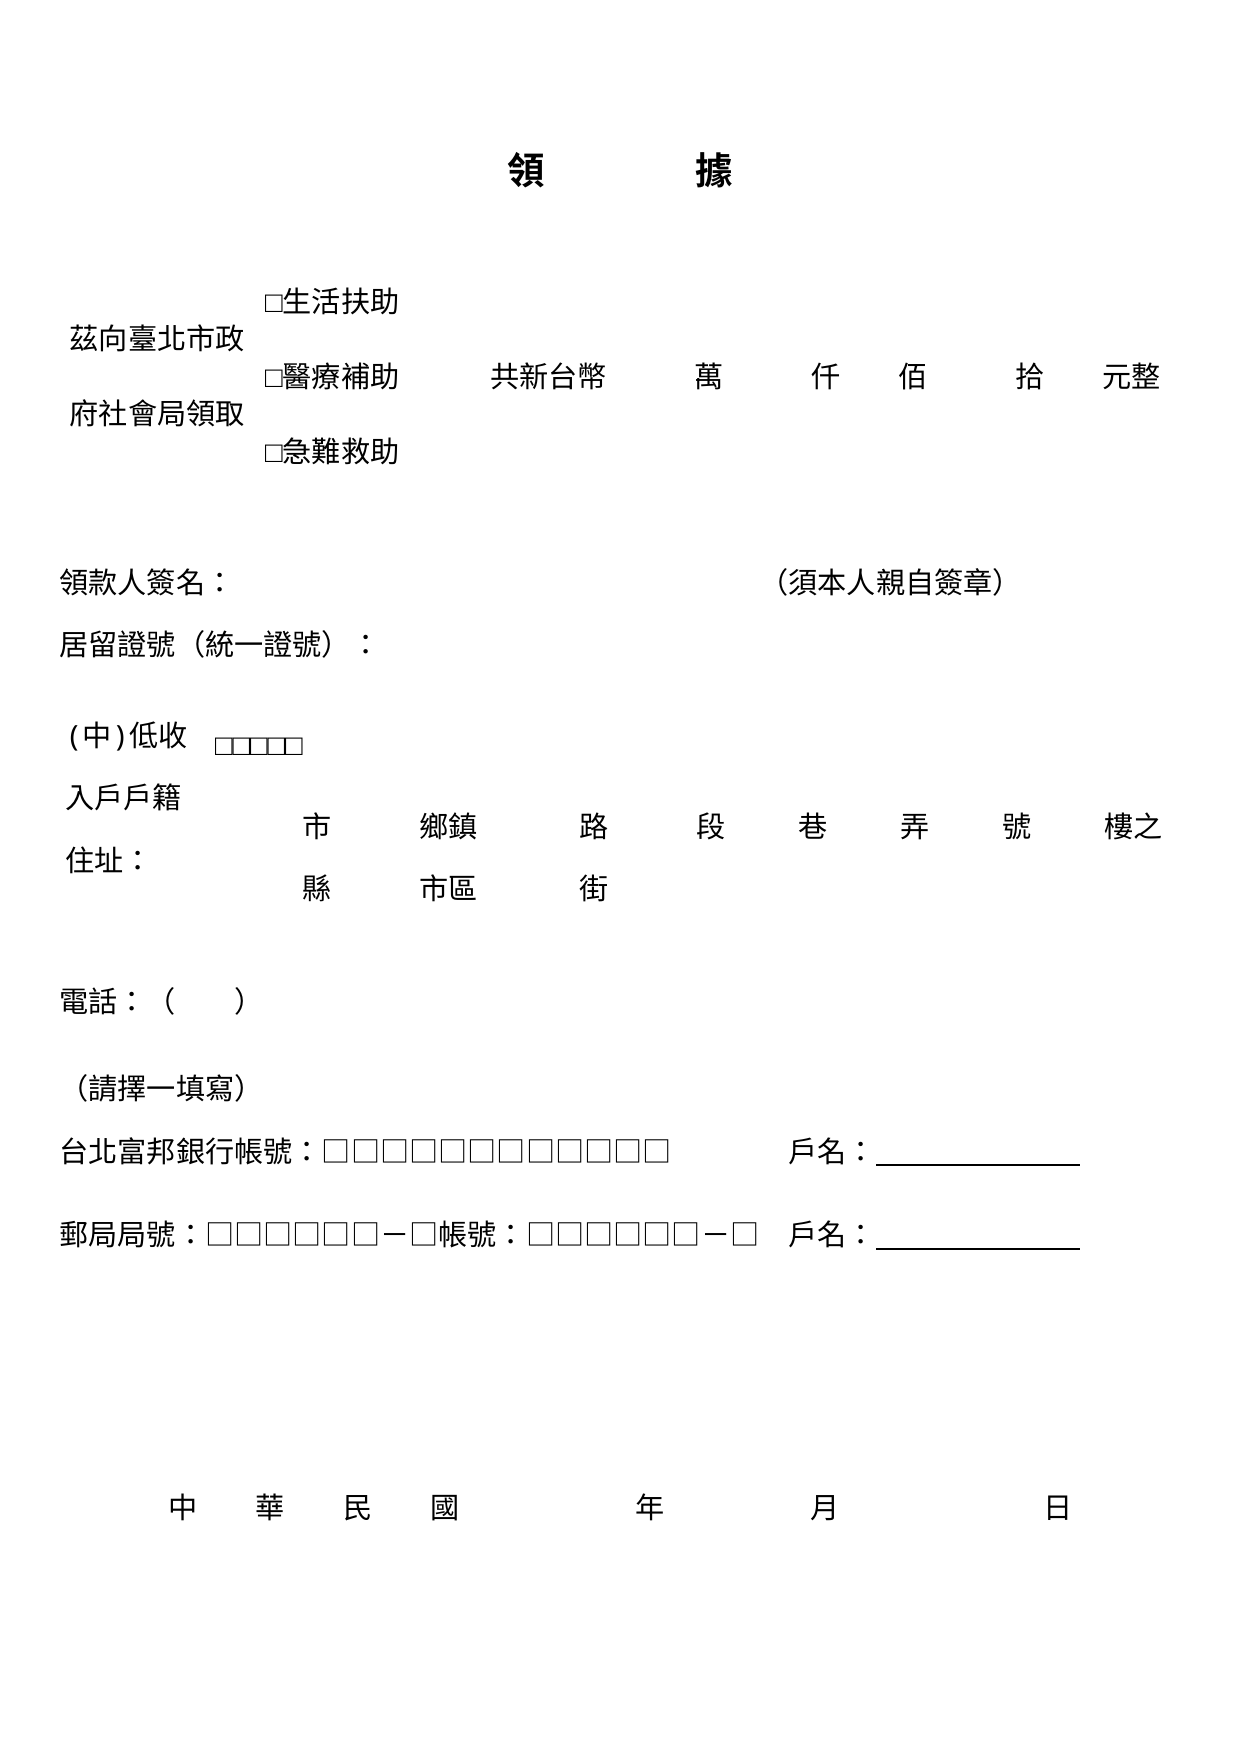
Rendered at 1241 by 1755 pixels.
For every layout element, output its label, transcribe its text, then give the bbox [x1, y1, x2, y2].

text 台北富邦銀行帳號：□□□□□□□□□□□□ 戶名： [59, 1108, 1181, 1170]
text 居留證號（統一證號）： [59, 601, 1181, 664]
table_header 茲向臺北市政 府社會局領取 [59, 251, 262, 476]
text 領款人簽名： （須本人親自簽章） [59, 539, 1181, 601]
table_header □生活扶助 □醫療補助 □急難救助 [262, 251, 487, 476]
text 電話：（ ） [59, 958, 1181, 1020]
table_header (中)低收入戶戶籍住址： [62, 664, 212, 908]
text 領 據 [59, 126, 1181, 189]
text （請擇一填寫） [59, 1045, 1181, 1108]
text 中 華 民 國 年 月 日 [59, 1464, 1181, 1527]
table_header 共新台幣 萬 仟 佰 拾 元整 [487, 251, 1199, 476]
table_header □□□□□ 市 鄉鎮 路 段 巷 弄 號 樓之 縣 市區 街 [212, 664, 1199, 908]
text 郵局局號：□□□□□□－□帳號：□□□□□□－□ 戶名： [59, 1191, 1181, 1254]
